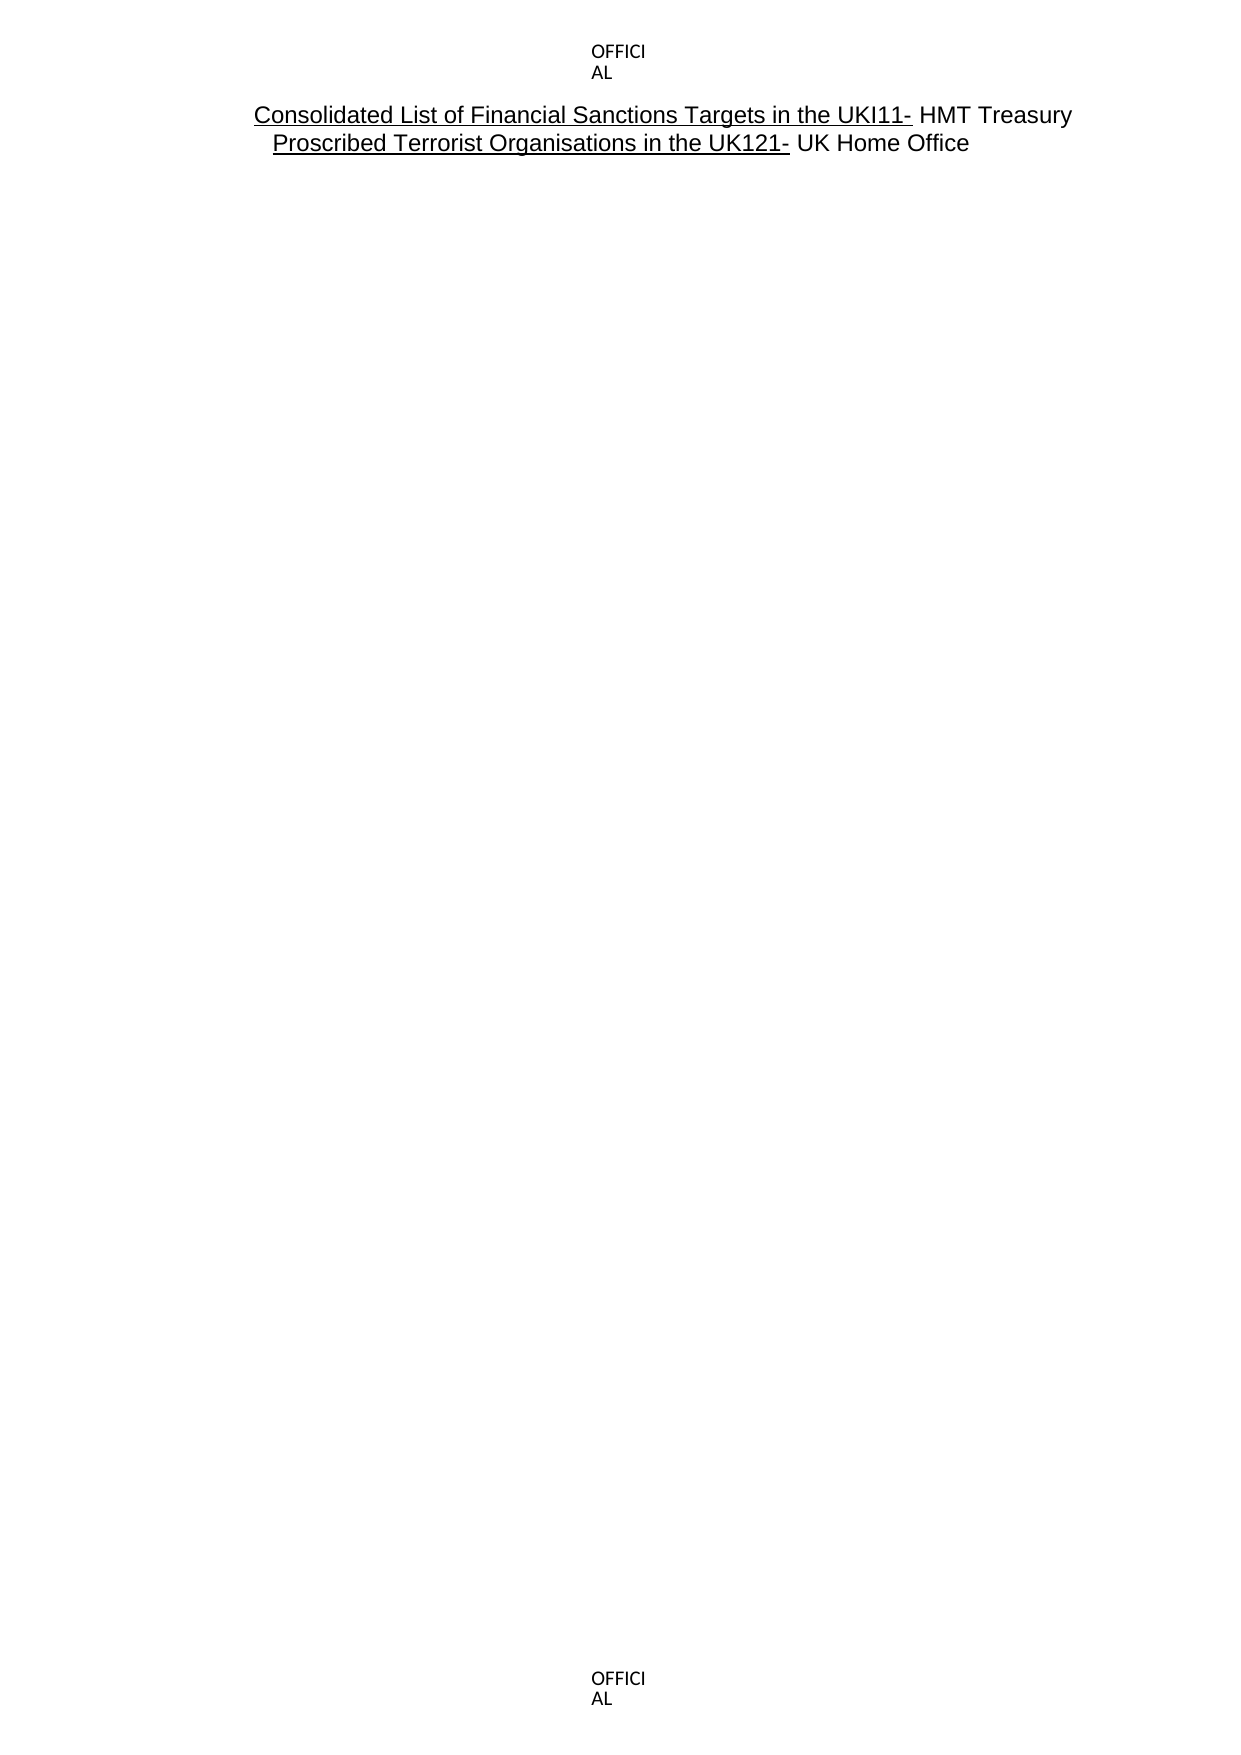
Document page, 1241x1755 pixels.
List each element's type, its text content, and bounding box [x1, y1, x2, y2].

text Consolidated List of Financial Sanctions Targets in the UKI11- HMT Treasury [253, 100, 1146, 129]
text Proscribed Terrorist Organisations in the UK121- UK Home Office [96, 129, 1146, 158]
